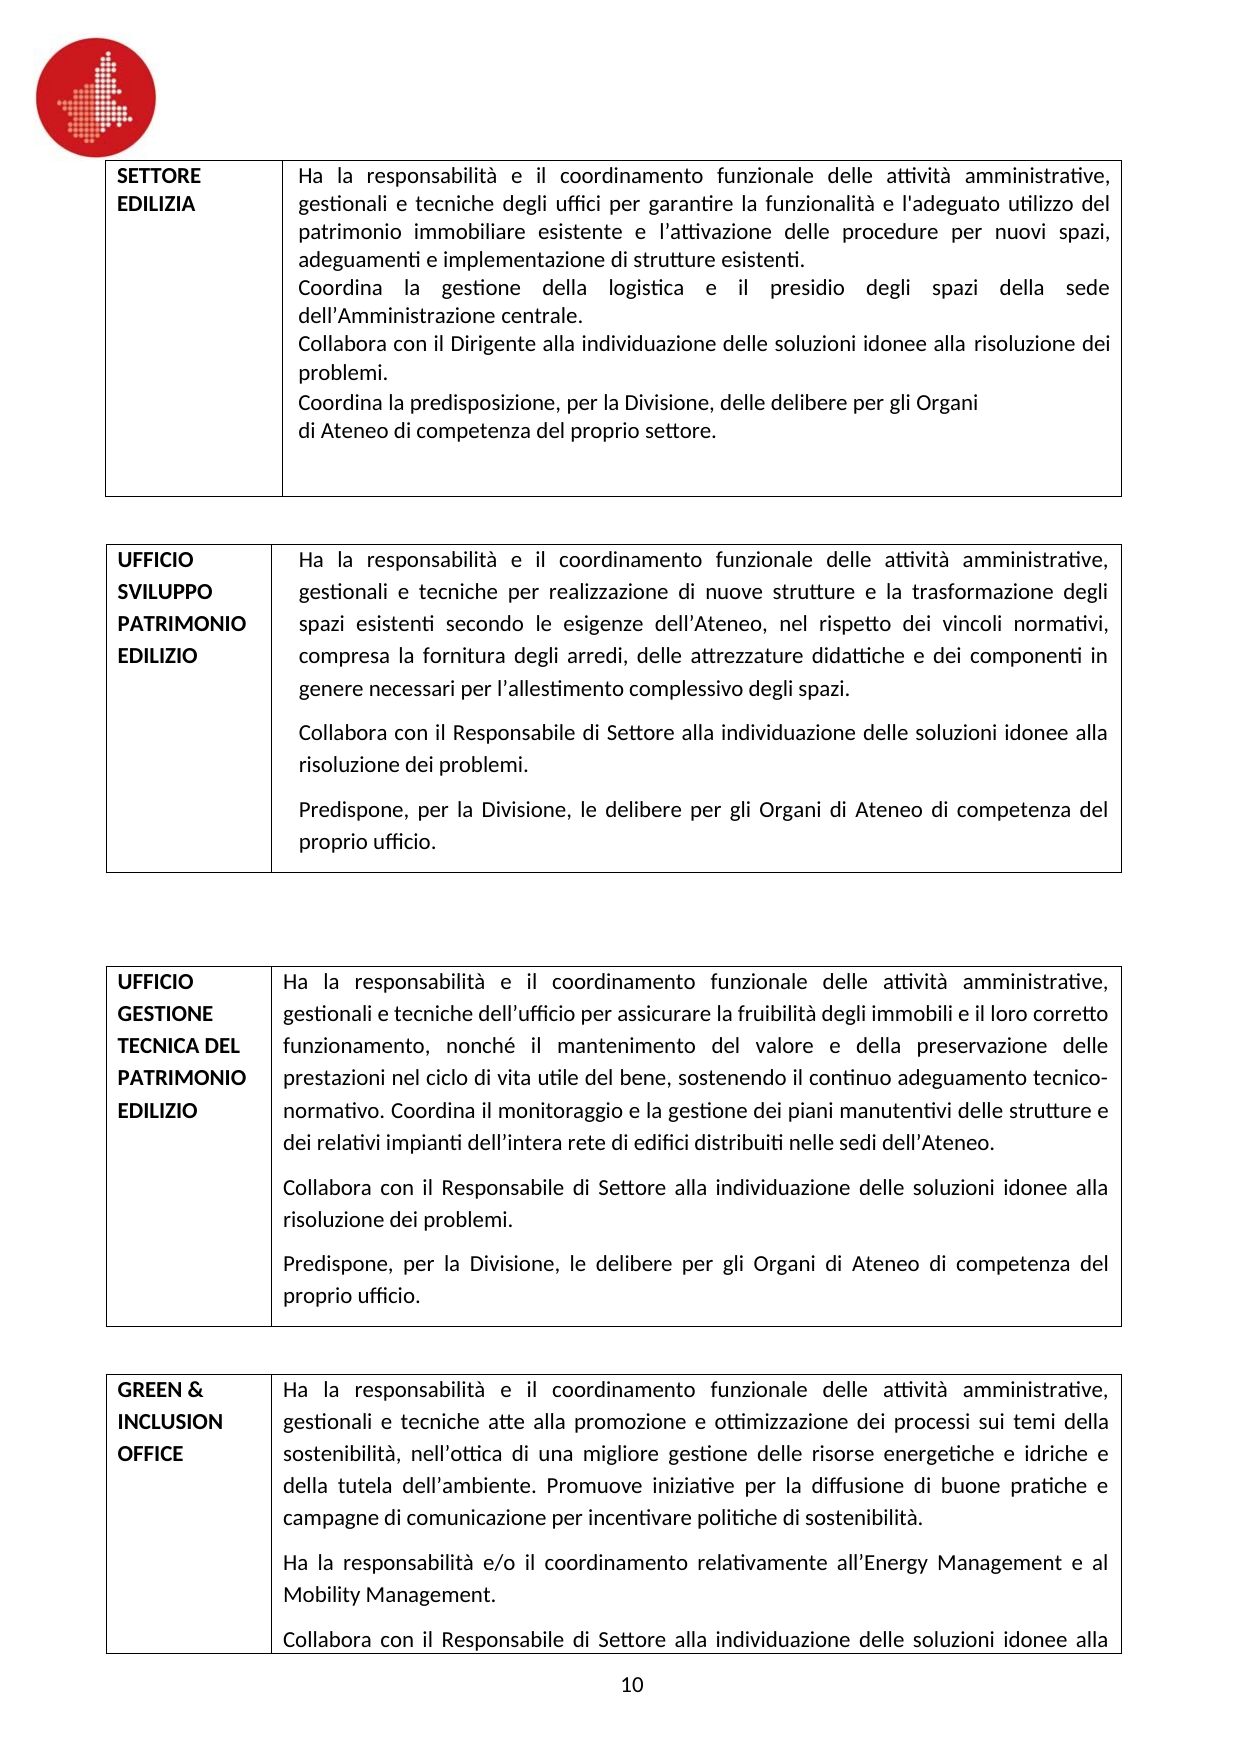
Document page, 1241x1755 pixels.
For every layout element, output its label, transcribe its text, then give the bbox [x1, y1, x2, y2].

table_header Ha la responsabilità e il coordinamento funzionale delle attività amministrative, gestionali e tecniche atte alla promozione e ottimizzazione dei processi sui temi della sostenibilità, nell’ottica di una migliore gestione delle risorse energetiche e idriche e della tutela dell’ambiente. Promuove iniziative per la diffusione di buone pratiche e campagne di comunicazione per incentivare politiche di sostenibilità. Ha la responsabilità e/o il coordinamento relativamente all’Energy Management e al Mobility Management. Collabora con il Responsabile di Settore alla individuazione delle soluzioni idonee alla [272, 1375, 1121, 1653]
table_header GREEN & INCLUSION OFFICE [107, 1375, 271, 1653]
table_header UFFICIO SVILUPPO PATRIMONIO EDILIZIO [107, 545, 271, 872]
table_header SETTORE EDILIZIA [106, 161, 282, 496]
table_header UFFICIO GESTIONE TECNICA DEL PATRIMONIO EDILIZIO [107, 967, 271, 1326]
table_header Ha la responsabilità e il coordinamento funzionale delle attività amministrative, gestionali e tecniche degli uffici per garantire la funzionalità e l'adeguato utilizzo del patrimonio immobiliare esistente e l’attivazione delle procedure per nuovi spazi, adeguamenti e implementazione di strutture esistenti. Coordina la gestione della logistica e il presidio degli spazi della sede dell’Amministrazione centrale. Collabora con il Dirigente alla individuazione delle soluzioni idonee alla risoluzione dei problemi. Coordina la predisposizione, per la Divisione, delle delibere per gli Organi di Ateneo di competenza del proprio settore. [283, 161, 1121, 496]
table_header Ha la responsabilità e il coordinamento funzionale delle attività amministrative, gestionali e tecniche dell’ufficio per assicurare la fruibilità degli immobili e il loro corretto funzionamento, nonché il mantenimento del valore e della preservazione delle prestazioni nel ciclo di vita utile del bene, sostenendo il continuo adeguamento tecnico-normativo. Coordina il monitoraggio e la gestione dei piani manutentivi delle strutture e dei relativi impianti dell’intera rete di edifici distribuiti nelle sedi dell’Ateneo. Collabora con il Responsabile di Settore alla individuazione delle soluzioni idonee alla risoluzione dei problemi. Predispone, per la Divisione, le delibere per gli Organi di Ateneo di competenza del proprio ufficio. [272, 967, 1121, 1326]
table_header Ha la responsabilità e il coordinamento funzionale delle attività amministrative, gestionali e tecniche per realizzazione di nuove strutture e la trasformazione degli spazi esistenti secondo le esigenze dell’Ateneo, nel rispetto dei vincoli normativi, compresa la fornitura degli arredi, delle attrezzature didattiche e dei componenti in genere necessari per l’allestimento complessivo degli spazi. Collabora con il Responsabile di Settore alla individuazione delle soluzioni idonee alla risoluzione dei problemi. Predispone, per la Divisione, le delibere per gli Organi di Ateneo di competenza del proprio ufficio. [272, 545, 1121, 872]
